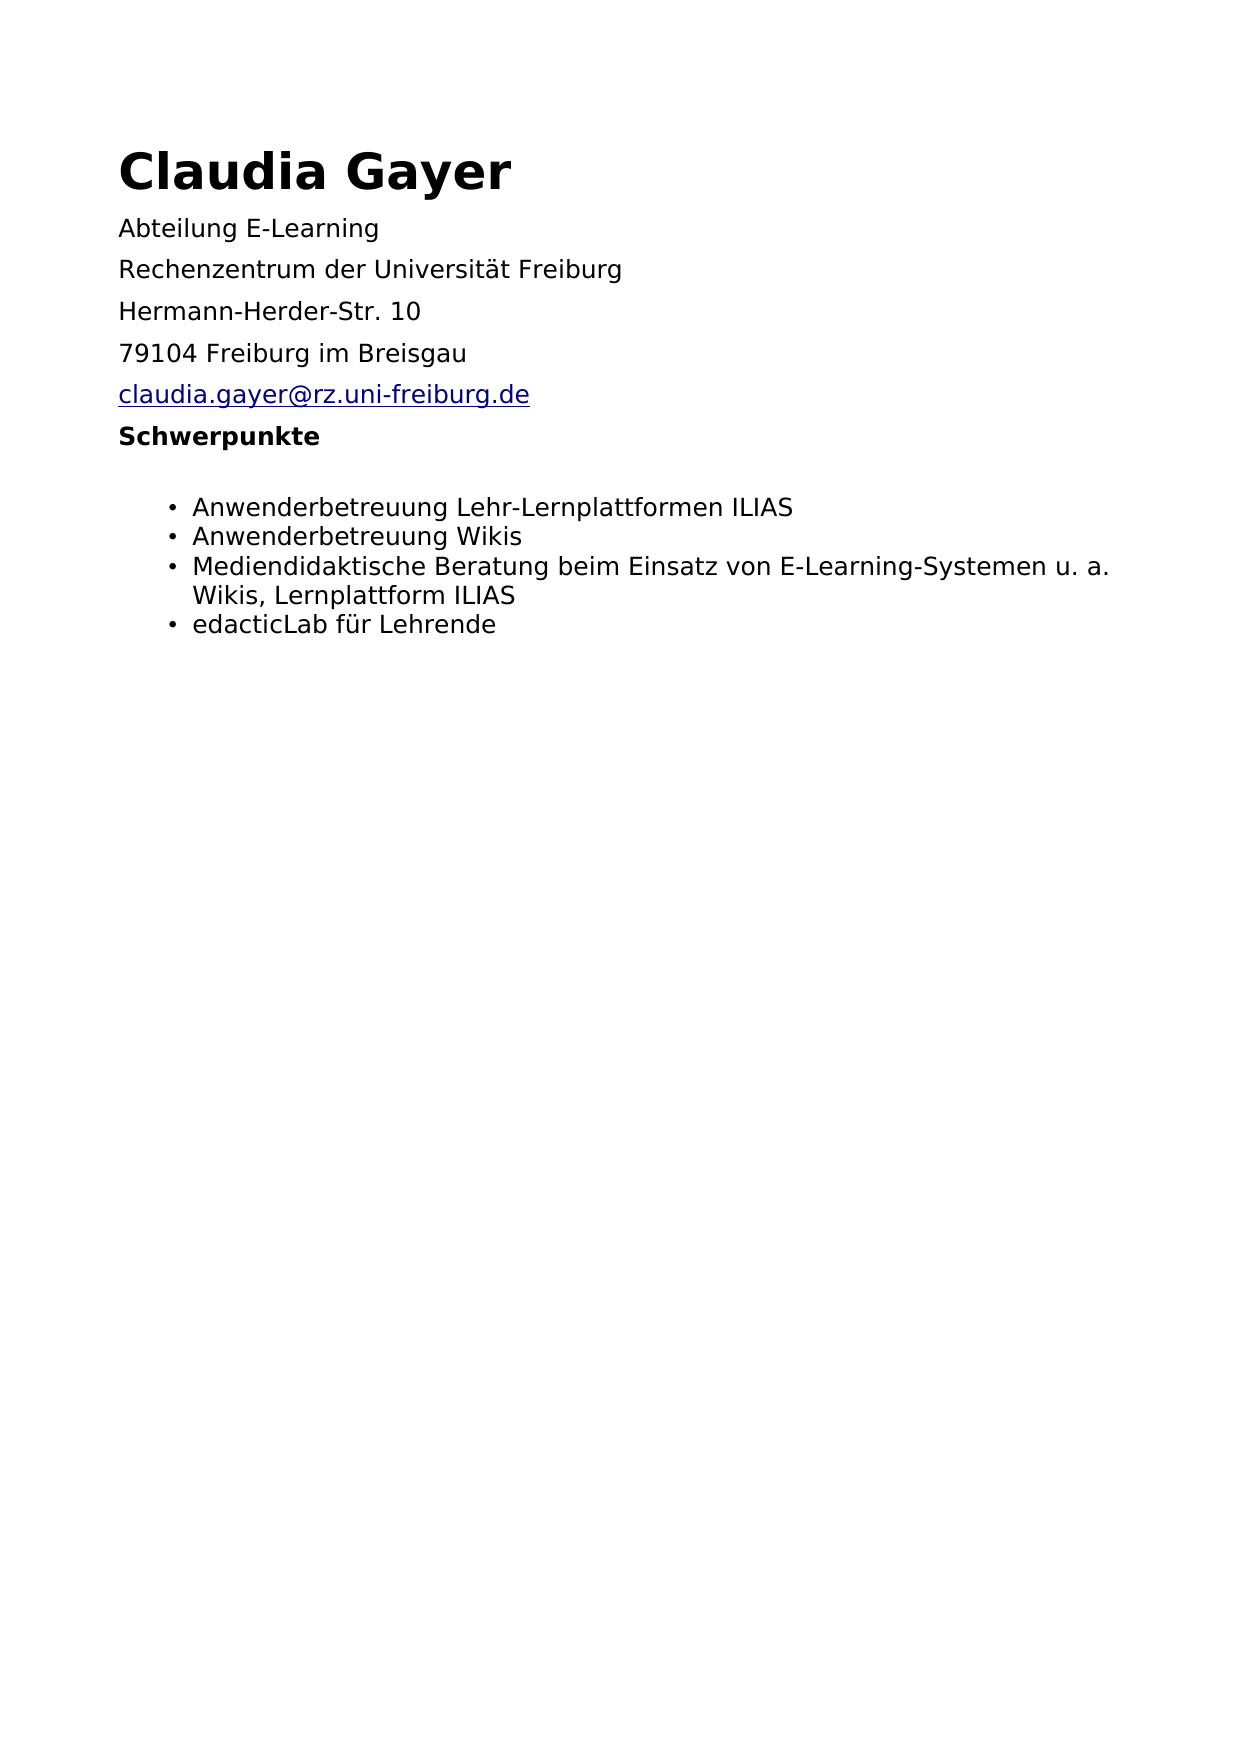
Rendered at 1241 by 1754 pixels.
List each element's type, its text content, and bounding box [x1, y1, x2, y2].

text Schwerpunkte [118, 422, 1122, 451]
text Abteilung E-Learning [118, 214, 1122, 243]
text Rechenzentrum der Universität Freiburg [118, 256, 1122, 285]
list edacticLab für Lehrende [177, 610, 1122, 639]
text claudia.gayer@rz.uni-freiburg.de [118, 381, 1122, 410]
text 79104 Freiburg im Breisgau [118, 339, 1122, 368]
subtitle Claudia Gayer [118, 143, 1122, 201]
list Anwenderbetreuung Wikis [177, 522, 1122, 552]
list Mediendidaktische Beratung beim Einsatz von E-Learning-Systemen u. a. Wikis, Lernplattform ILIAS [177, 552, 1122, 610]
list Anwenderbetreuung Lehr-Lernplattformen ILIAS [177, 493, 1122, 522]
text Hermann-Herder-Str. 10 [118, 297, 1122, 326]
